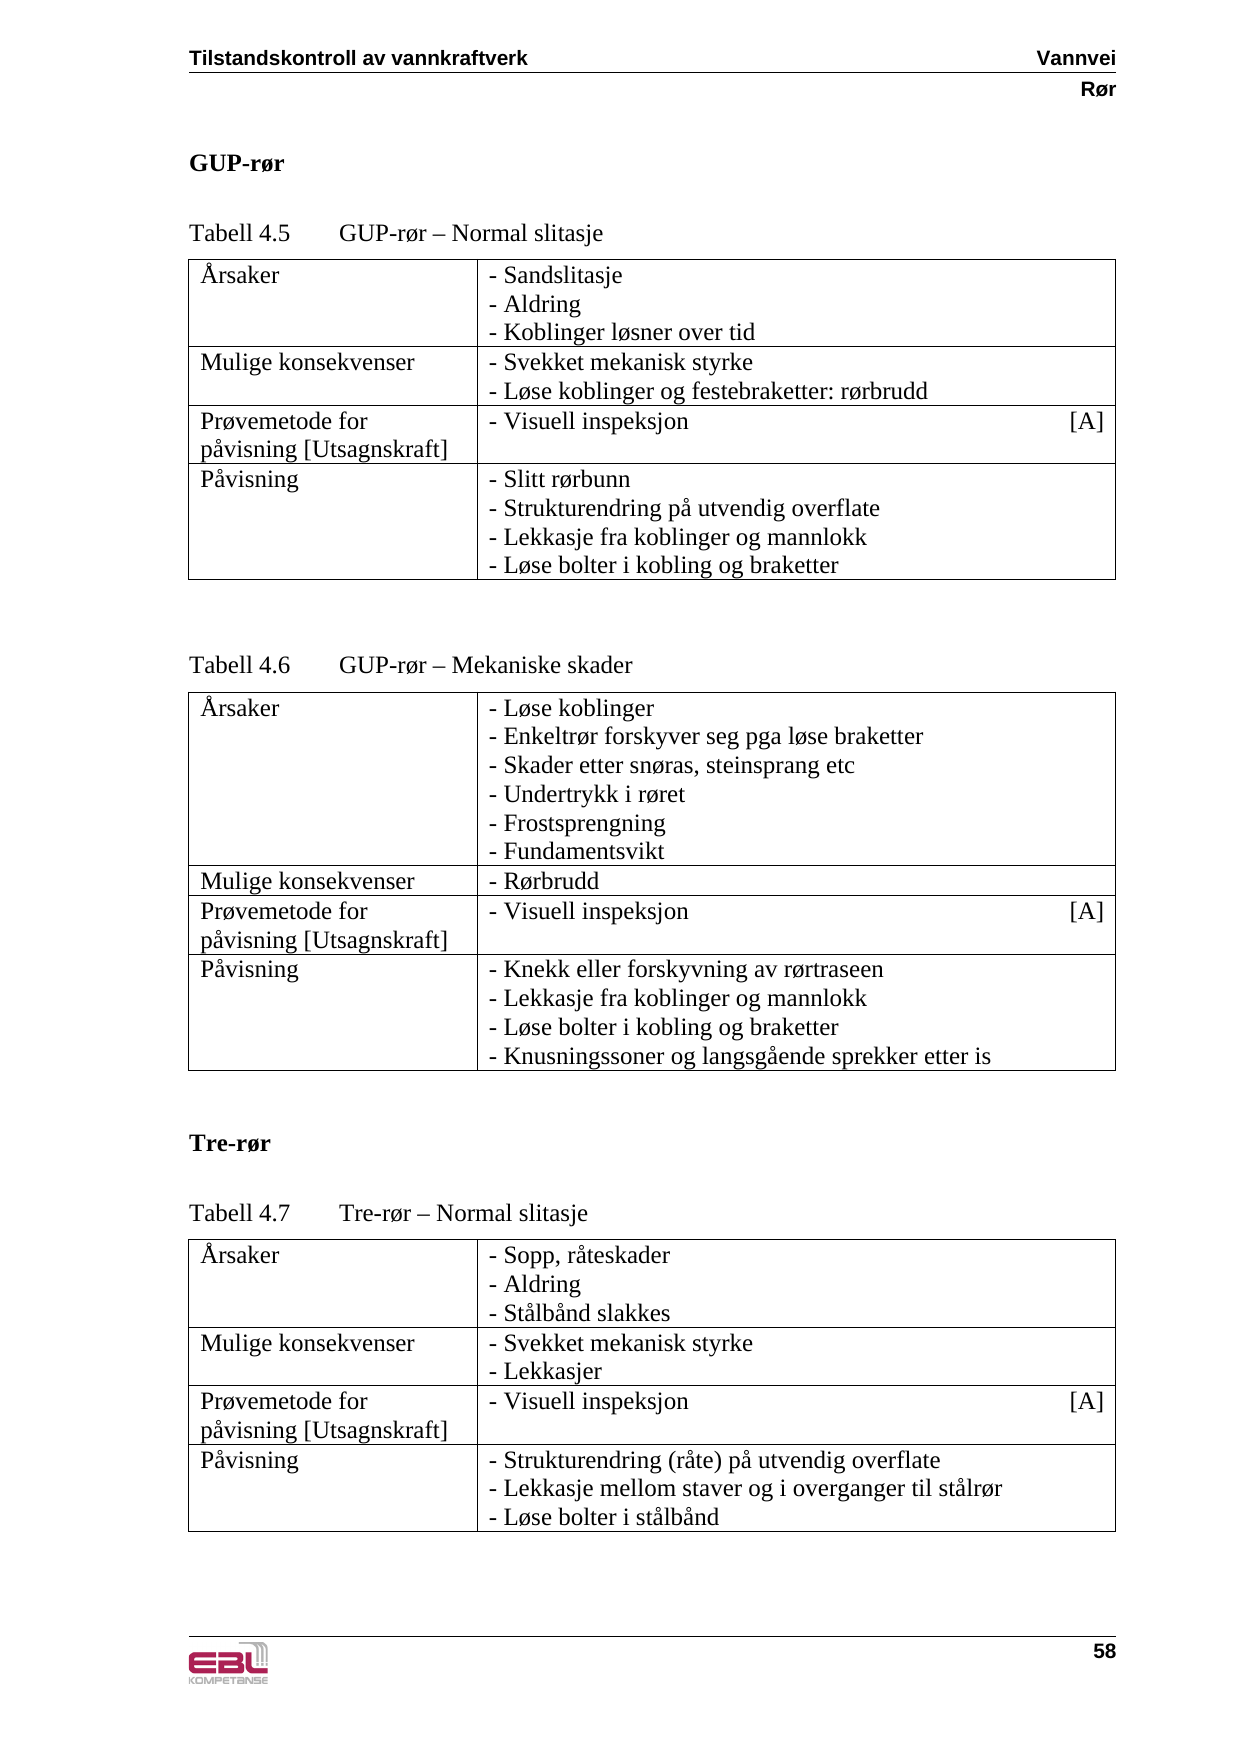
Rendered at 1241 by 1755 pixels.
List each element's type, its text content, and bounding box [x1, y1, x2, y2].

table_header Løse koblinger Enkeltrør forskyver seg pga løse braketter Skader etter snøras, steinsprang etc Undertrykk i røret Frostsprengning Fundamentsvikt [478, 693, 1115, 865]
table_cell Påvisning [189, 1445, 477, 1531]
table_header Sopp, råteskader Aldring Stålbånd slakkes [478, 1240, 1115, 1327]
table_cell Mulige konsekvenser [189, 347, 477, 405]
table_cell Svekket mekanisk styrke Lekkasjer [478, 1328, 1115, 1385]
table_cell Påvisning [189, 464, 477, 579]
table_header Årsaker [189, 260, 477, 346]
table_header Årsaker [189, 693, 477, 865]
table_cell Visuell inspeksjon [A] [478, 896, 1115, 953]
table_cell Mulige konsekvenser [189, 866, 477, 895]
text Tabell 4.5 GUP-rør – Normal slitasje [189, 218, 1116, 246]
text Tabell 4.6 GUP-rør – Mekaniske skader [189, 650, 1116, 679]
table_cell Prøvemetode for påvisning [Utsagnskraft] [189, 1386, 477, 1444]
text Tre-rør [189, 1128, 1116, 1157]
table_cell Påvisning [189, 955, 477, 1069]
table_cell Rørbrudd [478, 866, 1115, 895]
text Tabell 4.7 Tre-rør – Normal slitasje [189, 1198, 1116, 1227]
table_cell Slitt rørbunn Strukturendring på utvendig overflate Lekkasje fra koblinger og mannlokk Løse bolter i kobling og braketter [478, 464, 1115, 579]
table_header Årsaker [189, 1240, 477, 1327]
table_cell Prøvemetode for påvisning [Utsagnskraft] [189, 406, 477, 463]
table_cell Strukturendring (råte) på utvendig overflate Lekkasje mellom staver og i overganger til stålrør Løse bolter i stålbånd [478, 1445, 1115, 1531]
table_cell Mulige konsekvenser [189, 1328, 477, 1385]
table_cell Visuell inspeksjon [A] [478, 1386, 1115, 1444]
table_cell Visuell inspeksjon [A] [478, 406, 1115, 463]
table_cell Prøvemetode for påvisning [Utsagnskraft] [189, 896, 477, 953]
table_header Sandslitasje Aldring Koblinger løsner over tid [478, 260, 1115, 346]
text GUP-rør [189, 148, 1116, 176]
table_cell Knekk eller forskyvning av rørtraseen Lekkasje fra koblinger og mannlokk Løse bolter i kobling og braketter Knusningssoner og langsgående sprekker etter is [478, 955, 1115, 1069]
table_cell Svekket mekanisk styrke Løse koblinger og festebraketter: rørbrudd [478, 347, 1115, 405]
